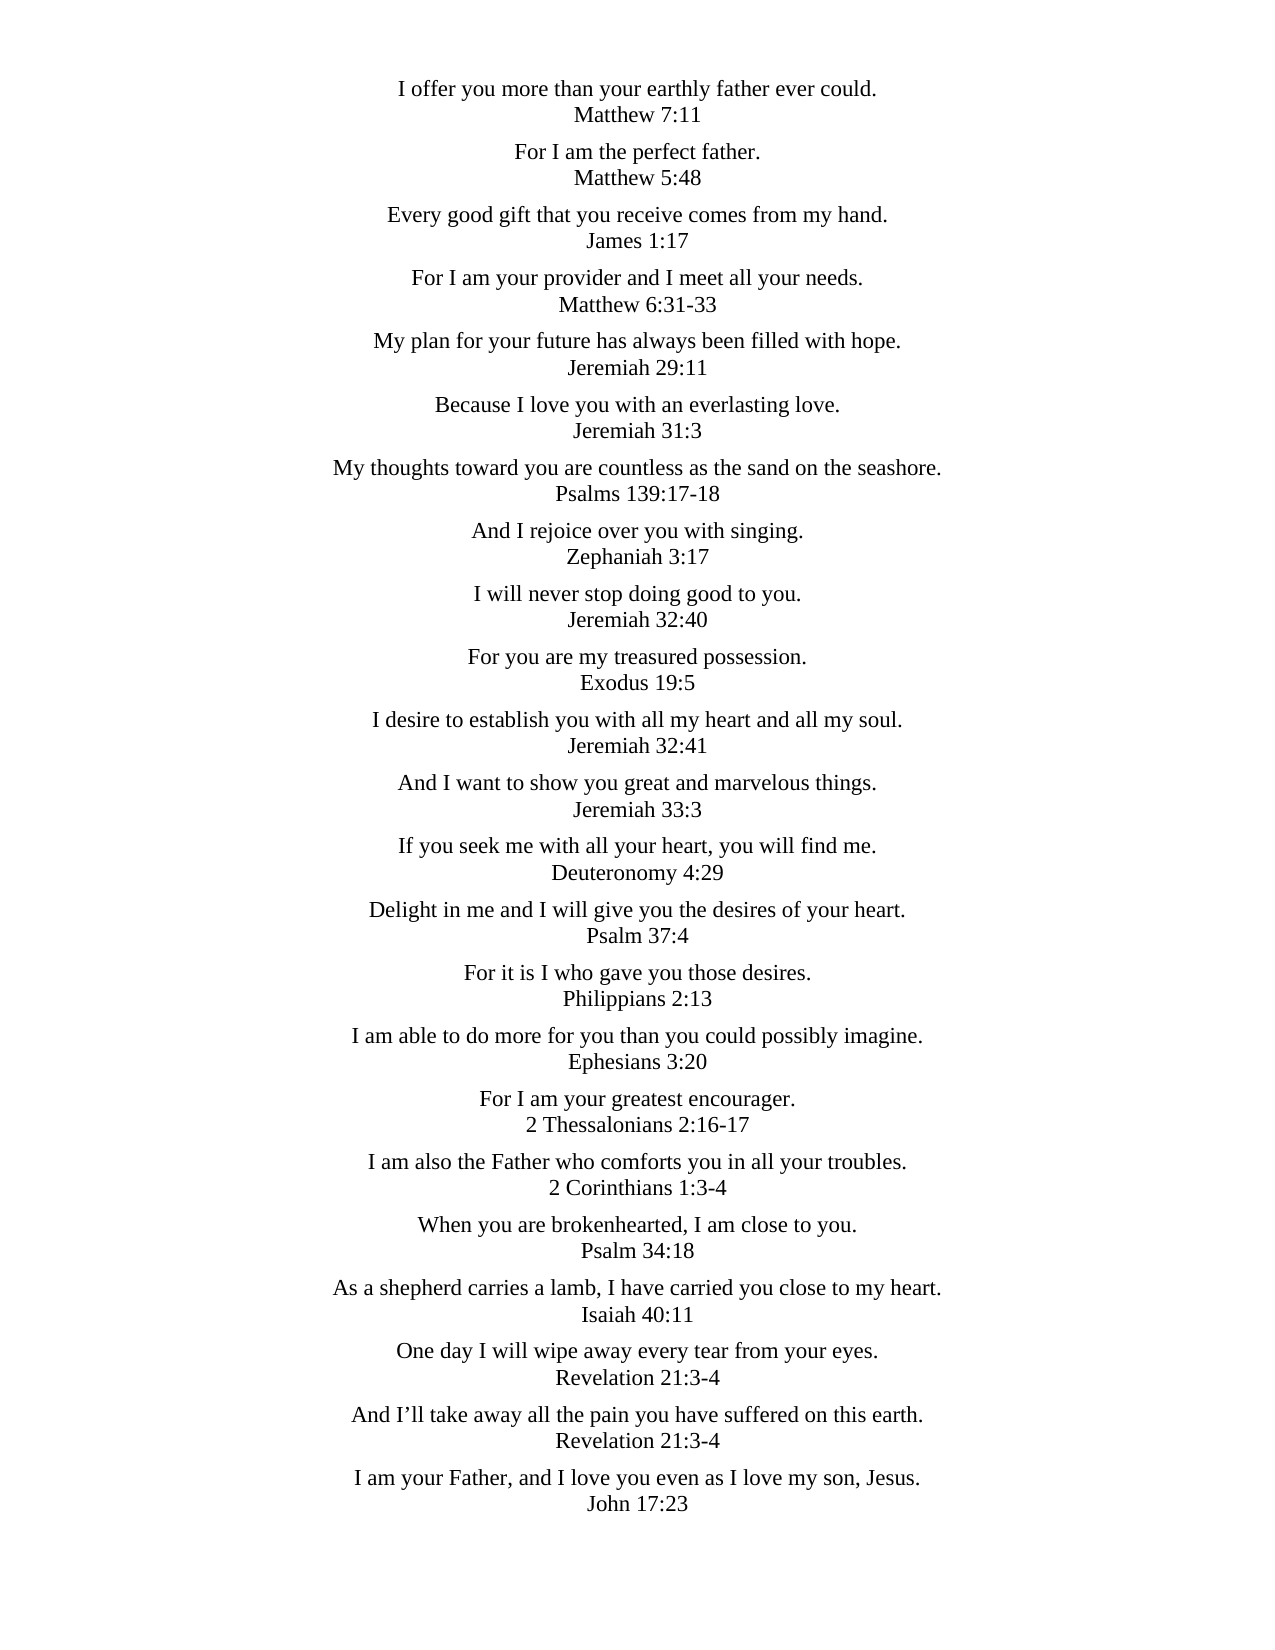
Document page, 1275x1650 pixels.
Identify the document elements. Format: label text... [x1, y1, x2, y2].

text I desire to establish you with all my heart and all my soul. Jeremiah 32:41 [75, 706, 1200, 759]
text When you are brokenhearted, I am close to you. Psalm 34:18 [75, 1211, 1200, 1264]
text I am your Father, and I love you even as I love my son, Jesus. John 17:23 [75, 1464, 1200, 1516]
text For it is I who gave you those desires. Philippians 2:13 [75, 959, 1200, 1011]
text Because I love you with an everlasting love. Jeremiah 31:3 [75, 391, 1200, 443]
text For I am the perfect father. Matthew 5:48 [75, 138, 1200, 191]
text My thoughts toward you are countless as the sand on the seashore. Psalms 139:17-18 [75, 454, 1200, 506]
text And I want to show you great and marvelous things. Jeremiah 33:3 [75, 769, 1200, 822]
text For I am your provider and I meet all your needs. Matthew 6:31-33 [75, 264, 1200, 317]
text Delight in me and I will give you the desires of your heart. Psalm 37:4 [75, 896, 1200, 948]
text And I rejoice over you with singing. Zephaniah 3:17 [75, 517, 1200, 569]
text My plan for your future has always been filled with hope. Jeremiah 29:11 [75, 327, 1200, 380]
text And I’ll take away all the pain you have suffered on this earth. Revelation 21:3-4 [75, 1401, 1200, 1453]
text As a shepherd carries a lamb, I have carried you close to my heart. Isaiah 40:11 [75, 1274, 1200, 1327]
text I am also the Father who comforts you in all your troubles. 2 Corinthians 1:3-4 [75, 1148, 1200, 1201]
text I am able to do more for you than you could possibly imagine. Ephesians 3:20 [75, 1022, 1200, 1074]
text For I am your greatest encourager. 2 Thessalonians 2:16-17 [75, 1085, 1200, 1138]
text Every good gift that you receive comes from my hand. James 1:17 [75, 201, 1200, 254]
text I will never stop doing good to you. Jeremiah 32:40 [75, 580, 1200, 633]
text If you seek me with all your heart, you will find me. Deuteronomy 4:29 [75, 832, 1200, 885]
text I offer you more than your earthly father ever could. Matthew 7:11 [75, 75, 1200, 128]
text One day I will wipe away every tear from your eyes. Revelation 21:3-4 [75, 1337, 1200, 1390]
text For you are my treasured possession. Exodus 19:5 [75, 643, 1200, 696]
